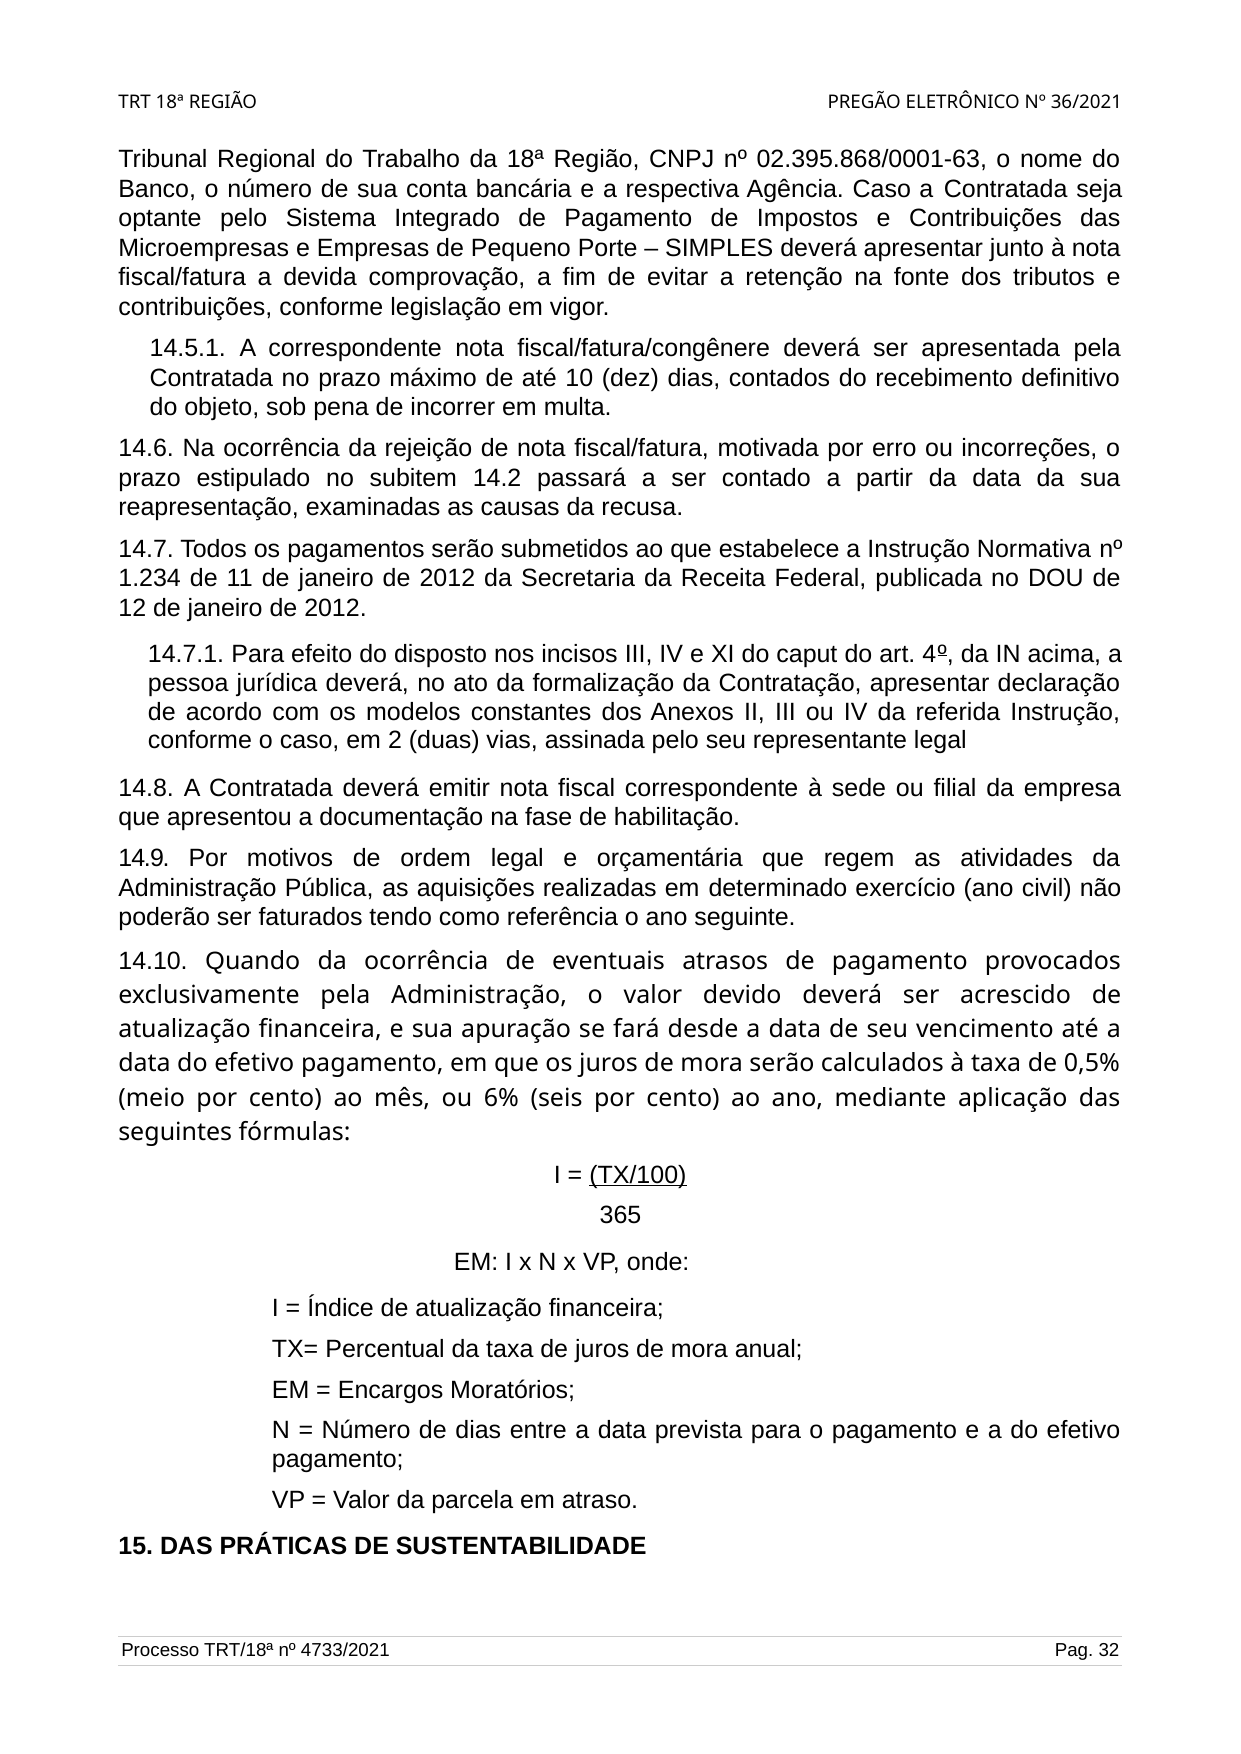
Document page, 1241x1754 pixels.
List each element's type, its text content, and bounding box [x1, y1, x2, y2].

text EM: I x N x VP, onde: [118, 1247, 1122, 1276]
text 14.6. Na ocorrência da rejeição de nota fiscal/fatura, motivada por erro ou incorreções, o prazo estipulado no subitem 14.2 passará a ser contado a partir da data da sua reapresentação, examinadas as causas da recusa. [118, 433, 1122, 521]
text 14.10. Quando da ocorrência de eventuais atrasos de pagamento provocados exclusivamente pela Administração, o valor devido deverá ser acrescido de atualização financeira, e sua apuração se fará desde a data de seu vencimento até a data do efetivo pagamento, em que os juros de mora serão calculados à taxa de 0,5% (meio por cento) ao mês, ou 6% (seis por cento) ao ano, mediante aplicação das seguintes fórmulas: [118, 943, 1122, 1147]
text EM = Encargos Moratórios; [272, 1375, 1122, 1403]
text 14.5.1. A correspondente nota fiscal/fatura/congênere deverá ser apresentada pela Contratada no prazo máximo de até 10 (dez) dias, contados do recebimento definitivo do objeto, sob pena de incorrer em multa. [149, 332, 1122, 421]
text VP = Valor da parcela em atraso. [272, 1485, 1122, 1513]
text I = (TX/100) [118, 1159, 1122, 1189]
text N = Número de dias entre a data prevista para o pagamento e a do efetivo pagamento; [272, 1415, 1122, 1473]
text I = Índice de atualização financeira; [272, 1293, 1122, 1322]
text 14.7. Todos os pagamentos serão submetidos ao que estabelece a Instrução Normativa nº 1.234 de 11 de janeiro de 2012 da Secretaria da Receita Federal, publicada no DOU de 12 de janeiro de 2012. [118, 533, 1122, 621]
text 365 [118, 1201, 1122, 1229]
text 15. DAS PRÁTICAS DE SUSTENTABILIDADE [118, 1531, 1122, 1560]
text Tribunal Regional do Trabalho da 18ª Região, CNPJ nº 02.395.868/0001-63, o nome do Banco, o número de sua conta bancária e a respectiva Agência. Caso a Contratada seja optante pelo Sistema Integrado de Pagamento de Impostos e Contribuições das Microempresas e Empresas de Pequeno Porte – SIMPLES deverá apresentar junto à nota fiscal/fatura a devida comprovação, a fim de evitar a retenção na fonte dos tributos e contribuições, conforme legislação em vigor. [118, 143, 1122, 320]
text 14.7.1. Para efeito do disposto nos incisos III, IV e XI do caput do art. 4º, da IN acima, a pessoa jurídica deverá, no ato da formalização da Contratação, apresentar declaração de acordo com os modelos constantes dos Anexos II, III ou IV da referida Instrução, conforme o caso, em 2 (duas) vias, assinada pelo seu representante legal [148, 639, 1122, 754]
text 14.8. A Contratada deverá emitir nota fiscal correspondente à sede ou filial da empresa que apresentou a documentação na fase de habilitação. [118, 772, 1122, 831]
text 14.9. Por motivos de ordem legal e orçamentária que regem as atividades da Administração Pública, as aquisições realizadas em determinado exercício (ano civil) não poderão ser faturados tendo como referência o ano seguinte. [118, 843, 1122, 931]
text TX= Percentual da taxa de juros de mora anual; [272, 1334, 1122, 1363]
